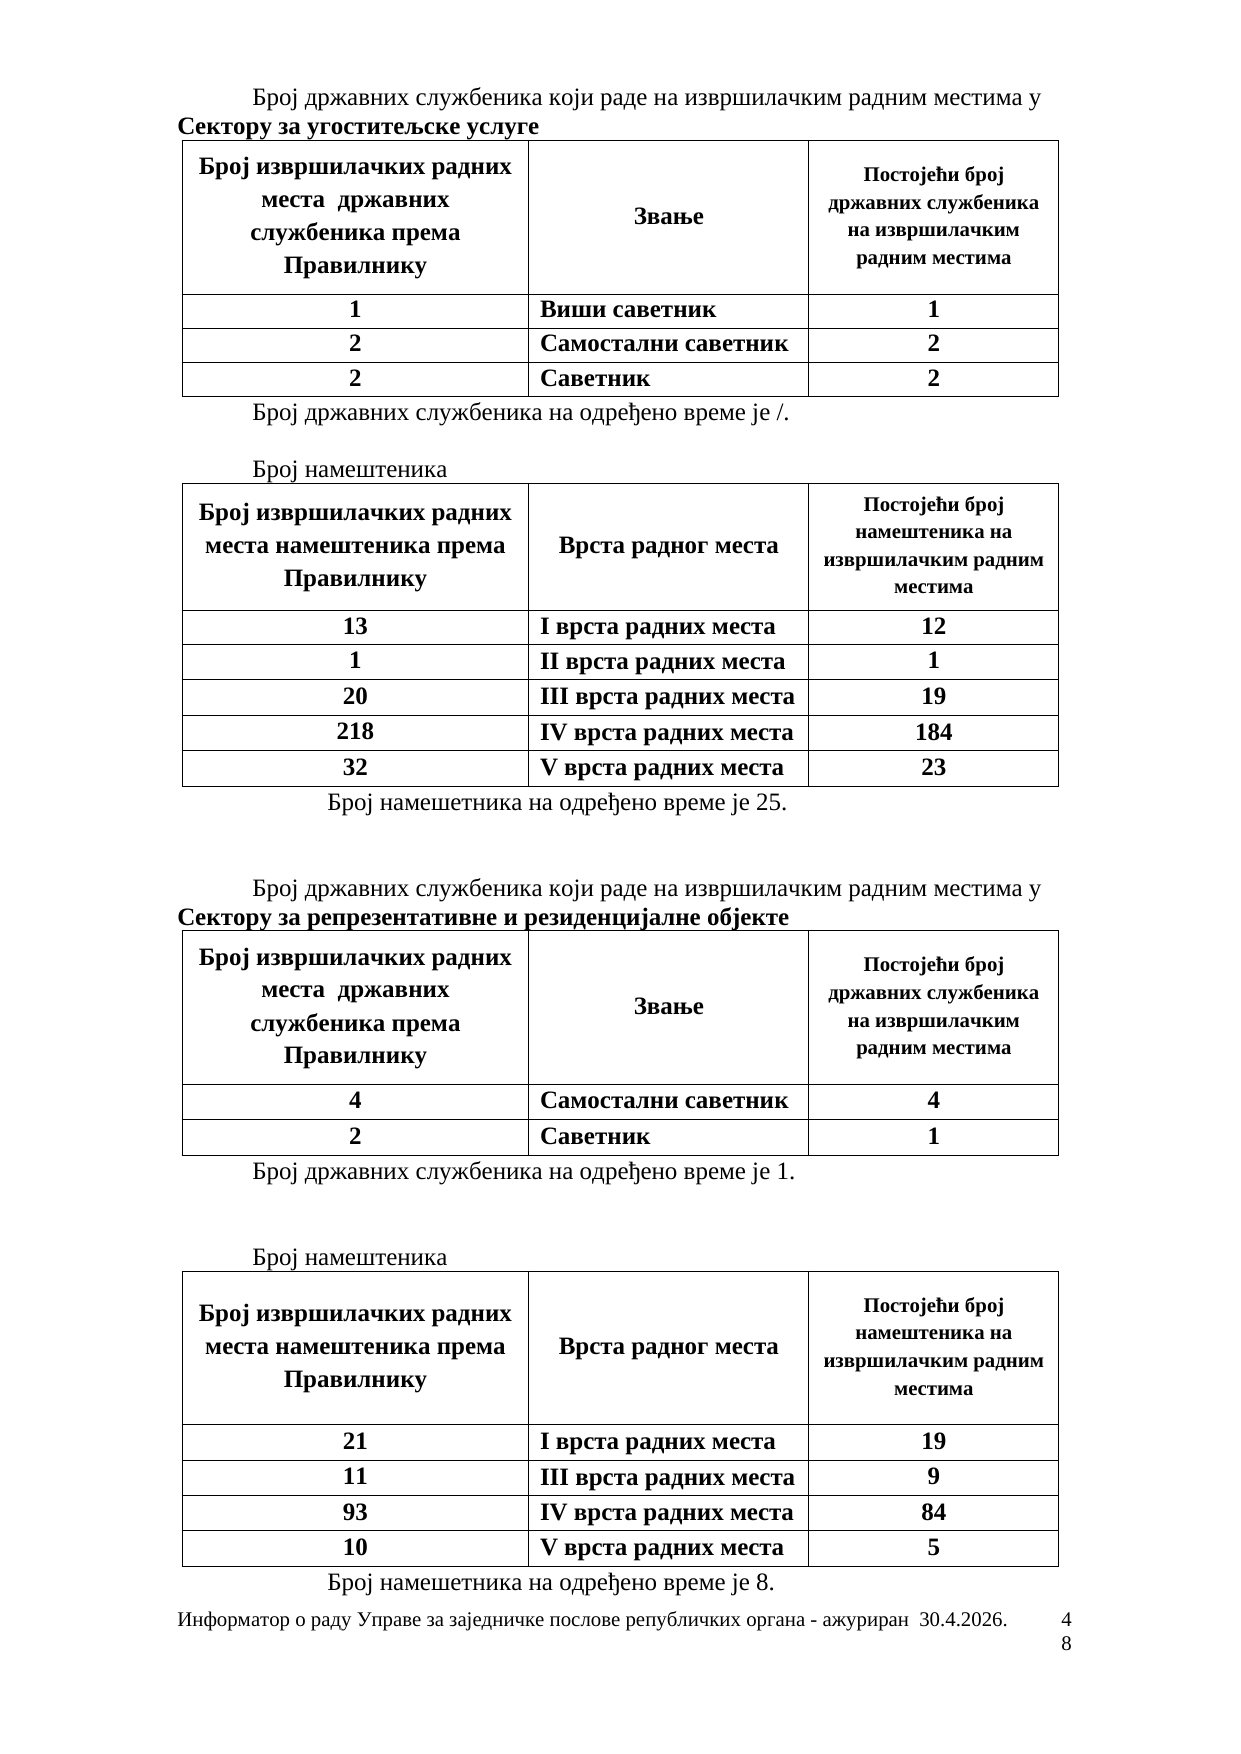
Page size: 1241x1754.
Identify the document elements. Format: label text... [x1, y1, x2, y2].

table_cell 32 [183, 751, 528, 786]
table_cell 23 [809, 751, 1058, 786]
text Број намешетника на одређено време је 25. [177, 787, 1063, 815]
table_header Постојећи број намештеника на извршилачким радним местима [809, 1272, 1058, 1424]
table_cell 4 [183, 1085, 528, 1119]
table_cell V врста радних места [529, 751, 808, 786]
table_header Постојећи број државних службеника на извршилачким радним местима [809, 141, 1058, 293]
table_cell 93 [183, 1496, 528, 1530]
table_header Звање [529, 931, 808, 1084]
table_cell Самостални саветник [529, 329, 808, 362]
table_cell 1 [809, 295, 1058, 327]
table_cell 1 [183, 295, 528, 327]
table_cell 2 [183, 363, 528, 396]
table_cell 11 [183, 1461, 528, 1495]
table_header Врста радног места [529, 1272, 808, 1424]
table_cell Самостални саветник [529, 1085, 808, 1119]
table_header Постојећи број државних службеника на извршилачким радним местима [809, 931, 1058, 1084]
table_header Врста радног места [529, 484, 808, 610]
table_cell V врста радних места [529, 1531, 808, 1566]
table_cell II врста радних места [529, 645, 808, 679]
table_cell IV врста радних места [529, 1496, 808, 1530]
text Сектору за угоститељске услуге [177, 111, 1063, 140]
text Број државних службеника на одређено време је 1. [177, 1156, 1063, 1184]
table_cell 10 [183, 1531, 528, 1566]
table_cell I врста радних места [529, 611, 808, 644]
table_cell IV врста радних места [529, 716, 808, 750]
table_header Број извршилачких радних места намештеника према Правилнику [183, 1272, 528, 1424]
table_cell 2 [809, 329, 1058, 362]
text Број намештеника [177, 454, 1063, 483]
table_cell Саветник [529, 1120, 808, 1155]
table_header Број извршилачких радних места државних службеника према Правилнику [183, 931, 528, 1084]
table_cell 21 [183, 1425, 528, 1459]
text Број намешетника на одређено време је 8. [177, 1567, 1063, 1596]
text Број државних службеника на одређено време је /. [177, 397, 1063, 425]
table_cell 4 [809, 1085, 1058, 1119]
table_cell 19 [809, 1425, 1058, 1459]
table_cell 19 [809, 680, 1058, 715]
text Сектору за репрезентативне и резиденцијалне објекте [177, 902, 1063, 930]
table_cell 1 [809, 1120, 1058, 1155]
table_cell 2 [183, 329, 528, 362]
text Број државних службеника који раде на извршилачким радним местима у [177, 873, 1063, 902]
table_cell 9 [809, 1461, 1058, 1495]
table_header Звање [529, 141, 808, 293]
table_cell 1 [809, 645, 1058, 679]
table_cell 84 [809, 1496, 1058, 1530]
table_cell 12 [809, 611, 1058, 644]
table_cell 20 [183, 680, 528, 715]
table_header Број извршилачких радних места државних службеника према Правилнику [183, 141, 528, 293]
text Број намештеника [177, 1242, 1063, 1271]
table_cell 2 [183, 1120, 528, 1155]
table_header Постојећи број намештеника на извршилачким радним местима [809, 484, 1058, 610]
table_cell 184 [809, 716, 1058, 750]
table_cell 2 [809, 363, 1058, 396]
table_cell Виши саветник [529, 295, 808, 327]
table_header Број извршилачких радних места намештеника према Правилнику [183, 484, 528, 610]
table_cell Саветник [529, 363, 808, 396]
table_cell 218 [183, 716, 528, 750]
table_cell I врста радних места [529, 1425, 808, 1459]
table_cell III врста радних места [529, 680, 808, 715]
table_cell 1 [183, 645, 528, 679]
text Број државних службеника који раде на извршилачким радним местима у [177, 82, 1063, 111]
table_cell III врста радних места [529, 1461, 808, 1495]
table_cell 5 [809, 1531, 1058, 1566]
table_cell 13 [183, 611, 528, 644]
